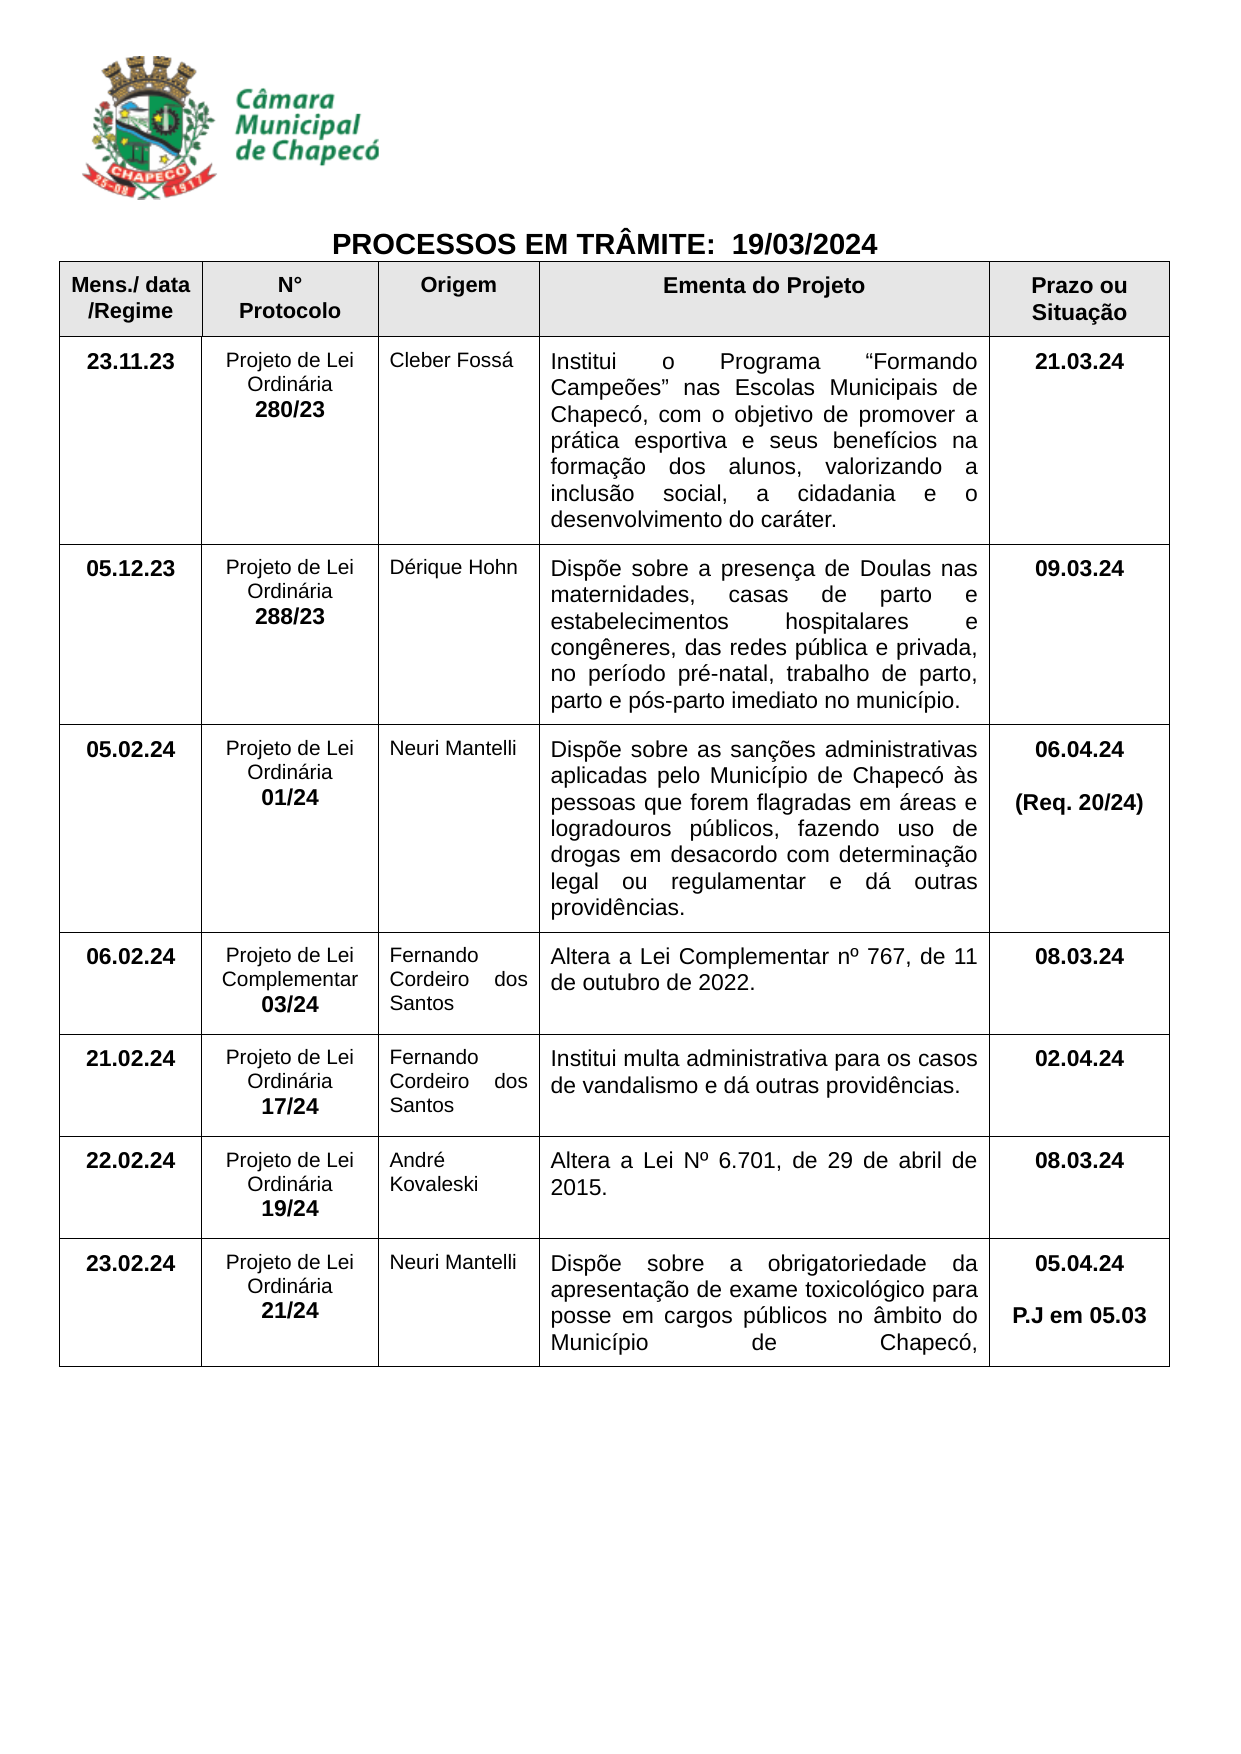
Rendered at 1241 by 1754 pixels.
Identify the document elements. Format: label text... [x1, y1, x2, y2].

table_cell Dérique Hohn [379, 545, 539, 724]
table_cell Altera a Lei Complementar nº 767, de 11 de outubro de 2022. [540, 933, 989, 1034]
table_cell Institui o Programa “Formando Campeões” nas Escolas Municipais de Chapecó, com o objetivo de promover a prática esportiva e seus benefícios na formação dos alunos, valorizando a inclusão social, a cidadania e o desenvolvimento do caráter. [540, 337, 989, 543]
table_cell 06.04.24 (Req. 20/24) [990, 725, 1169, 932]
table_header Prazo ou Situação [990, 262, 1169, 336]
table_cell Fernando Cordeiro dos Santos [379, 933, 539, 1034]
table_cell Projeto de Lei Ordinária 19/24 [202, 1137, 378, 1238]
table_cell Projeto de Lei Ordinária 21/24 [202, 1239, 378, 1366]
table_cell Dispõe sobre a presença de Doulas nas maternidades, casas de parto e estabelecimentos hospitalares e congêneres, das redes pública e privada, no período pré-natal, trabalho de parto, parto e pós-parto imediato no município. [540, 545, 989, 724]
table_cell 05.02.24 [60, 725, 201, 932]
table_cell Projeto de Lei Ordinária 17/24 [202, 1035, 378, 1136]
table_cell 21.02.24 [60, 1035, 201, 1136]
table_cell Projeto de Lei Ordinária 280/23 [202, 337, 378, 543]
table_cell 02.04.24 [990, 1035, 1169, 1136]
table_cell 09.03.24 [990, 545, 1169, 724]
table_cell 21.03.24 [990, 337, 1169, 543]
table_cell Projeto de Lei Complementar 03/24 [202, 933, 378, 1034]
table_cell 08.03.24 [990, 933, 1169, 1034]
table_cell André Kovaleski [379, 1137, 539, 1238]
table_cell Institui multa administrativa para os casos de vandalismo e dá outras providências. [540, 1035, 989, 1136]
table_cell Cleber Fossá [379, 337, 539, 543]
table_cell 08.03.24 [990, 1137, 1169, 1238]
table_cell 23.02.24 [60, 1239, 201, 1366]
table_cell Projeto de Lei Ordinária 01/24 [202, 725, 378, 932]
table_header Origem [379, 262, 539, 336]
table_cell 05.12.23 [60, 545, 201, 724]
table_header N° Protocolo [203, 262, 378, 336]
table_cell 06.02.24 [60, 933, 201, 1034]
table_cell 23.11.23 [60, 337, 201, 543]
subtitle PROCESSOS EM TRÂMITE: 19/03/2024 [65, 227, 1145, 261]
table_cell Neuri Mantelli [379, 1239, 539, 1366]
table_cell Projeto de Lei Ordinária 288/23 [202, 545, 378, 724]
picture [81, 56, 379, 200]
table_header Ementa do Projeto [540, 262, 989, 336]
table_cell Fernando Cordeiro dos Santos [379, 1035, 539, 1136]
table_cell Dispõe sobre a obrigatoriedade da apresentação de exame toxicológico para posse em cargos públicos no âmbito do Município de Chapecó, [540, 1239, 989, 1366]
table_cell 22.02.24 [60, 1137, 201, 1238]
table_header Mens./ data /Regime [60, 262, 202, 336]
table_cell Neuri Mantelli [379, 725, 539, 932]
table_cell Dispõe sobre as sanções administrativas aplicadas pelo Município de Chapecó às pessoas que forem flagradas em áreas e logradouros públicos, fazendo uso de drogas em desacordo com determinação legal ou regulamentar e dá outras providências. [540, 725, 989, 932]
table_cell 05.04.24 P.J em 05.03 [990, 1239, 1169, 1366]
table_cell Altera a Lei Nº 6.701, de 29 de abril de 2015. [540, 1137, 989, 1238]
